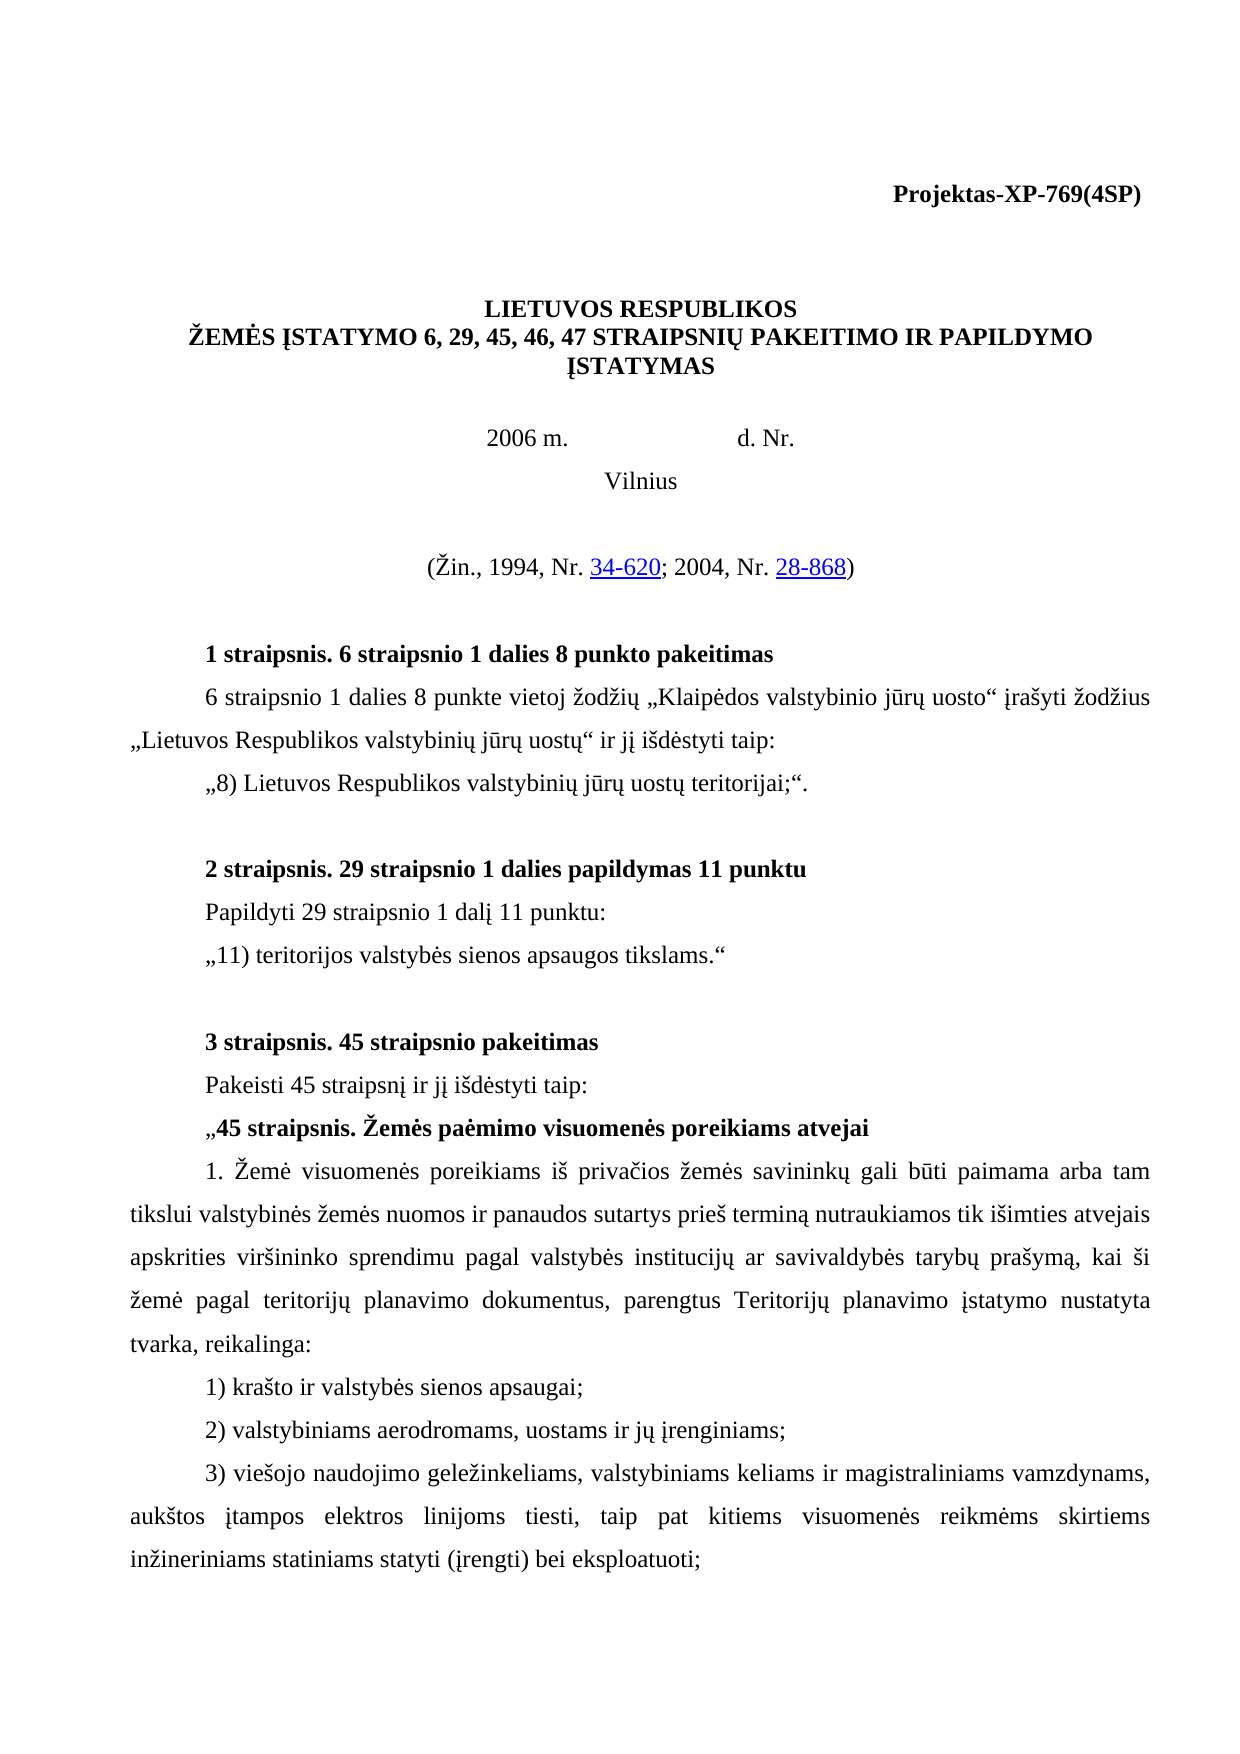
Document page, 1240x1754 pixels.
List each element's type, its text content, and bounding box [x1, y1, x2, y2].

text 1 straipsnis. 6 straipsnio 1 dalies 8 punkto pakeitimas [130, 639, 1151, 667]
text ŽEMĖS ĮSTATYMO 6, 29, 45, 46, 47 STRAIPSNIŲ PAKEITIMO IR PAPILDYMO [130, 322, 1151, 351]
text 3) viešojo naudojimo geležinkeliams, valstybiniams keliams ir magistraliniams vamzdynams, aukštos įtampos elektros linijoms tiesti, taip pat kitiems visuomenės reikmėms skirtiems inžineriniams statiniams statyti (įrengti) bei eksploatuoti; [130, 1458, 1151, 1573]
text „45 straipsnis. Žemės paėmimo visuomenės poreikiams atvejai [130, 1113, 1151, 1142]
text 1) krašto ir valstybės sienos apsaugai; [130, 1372, 1151, 1401]
text 2006 m. d. Nr. [130, 423, 1151, 452]
text Papildyti 29 straipsnio 1 dalį 11 punktu: [130, 897, 1151, 926]
text Pakeisti 45 straipsnį ir jį išdėstyti taip: [130, 1070, 1151, 1099]
text ĮSTATYMAS [130, 351, 1151, 380]
text 2) valstybiniams aerodromams, uostams ir jų įrenginiams; [130, 1415, 1151, 1444]
text (Žin., 1994, Nr. 34-620; 2004, Nr. 28-868) [130, 552, 1151, 581]
text 1. Žemė visuomenės poreikiams iš privačios žemės savininkų gali būti paimama arba tam tikslui valstybinės žemės nuomos ir panaudos sutartys prieš terminą nutraukiamos tik išimties atvejais apskrities viršininko sprendimu pagal valstybės institucijų ar savivaldybės tarybų prašymą, kai ši žemė pagal teritorijų planavimo dokumentus, parengtus Teritorijų planavimo įstatymo nustatyta tvarka, reikalinga: [130, 1156, 1151, 1357]
text 3 straipsnis. 45 straipsnio pakeitimas [130, 1027, 1151, 1056]
text 2 straipsnis. 29 straipsnio 1 dalies papildymas 11 punktu [130, 854, 1151, 883]
text Vilnius [130, 466, 1151, 495]
text „11) teritorijos valstybės sienos apsaugos tikslams.“ [130, 941, 1151, 969]
text LIETUVOS RESPUBLIKOS [130, 294, 1151, 322]
text „8) Lietuvos Respublikos valstybinių jūrų uostų teritorijai;“. [130, 768, 1151, 797]
text 6 straipsnio 1 dalies 8 punkte vietoj žodžių „Klaipėdos valstybinio jūrų uosto“ įrašyti žodžius „Lietuvos Respublikos valstybinių jūrų uostų“ ir jį išdėstyti taip: [130, 682, 1151, 754]
text Projektas-XP-769(4SP) [880, 179, 1151, 207]
